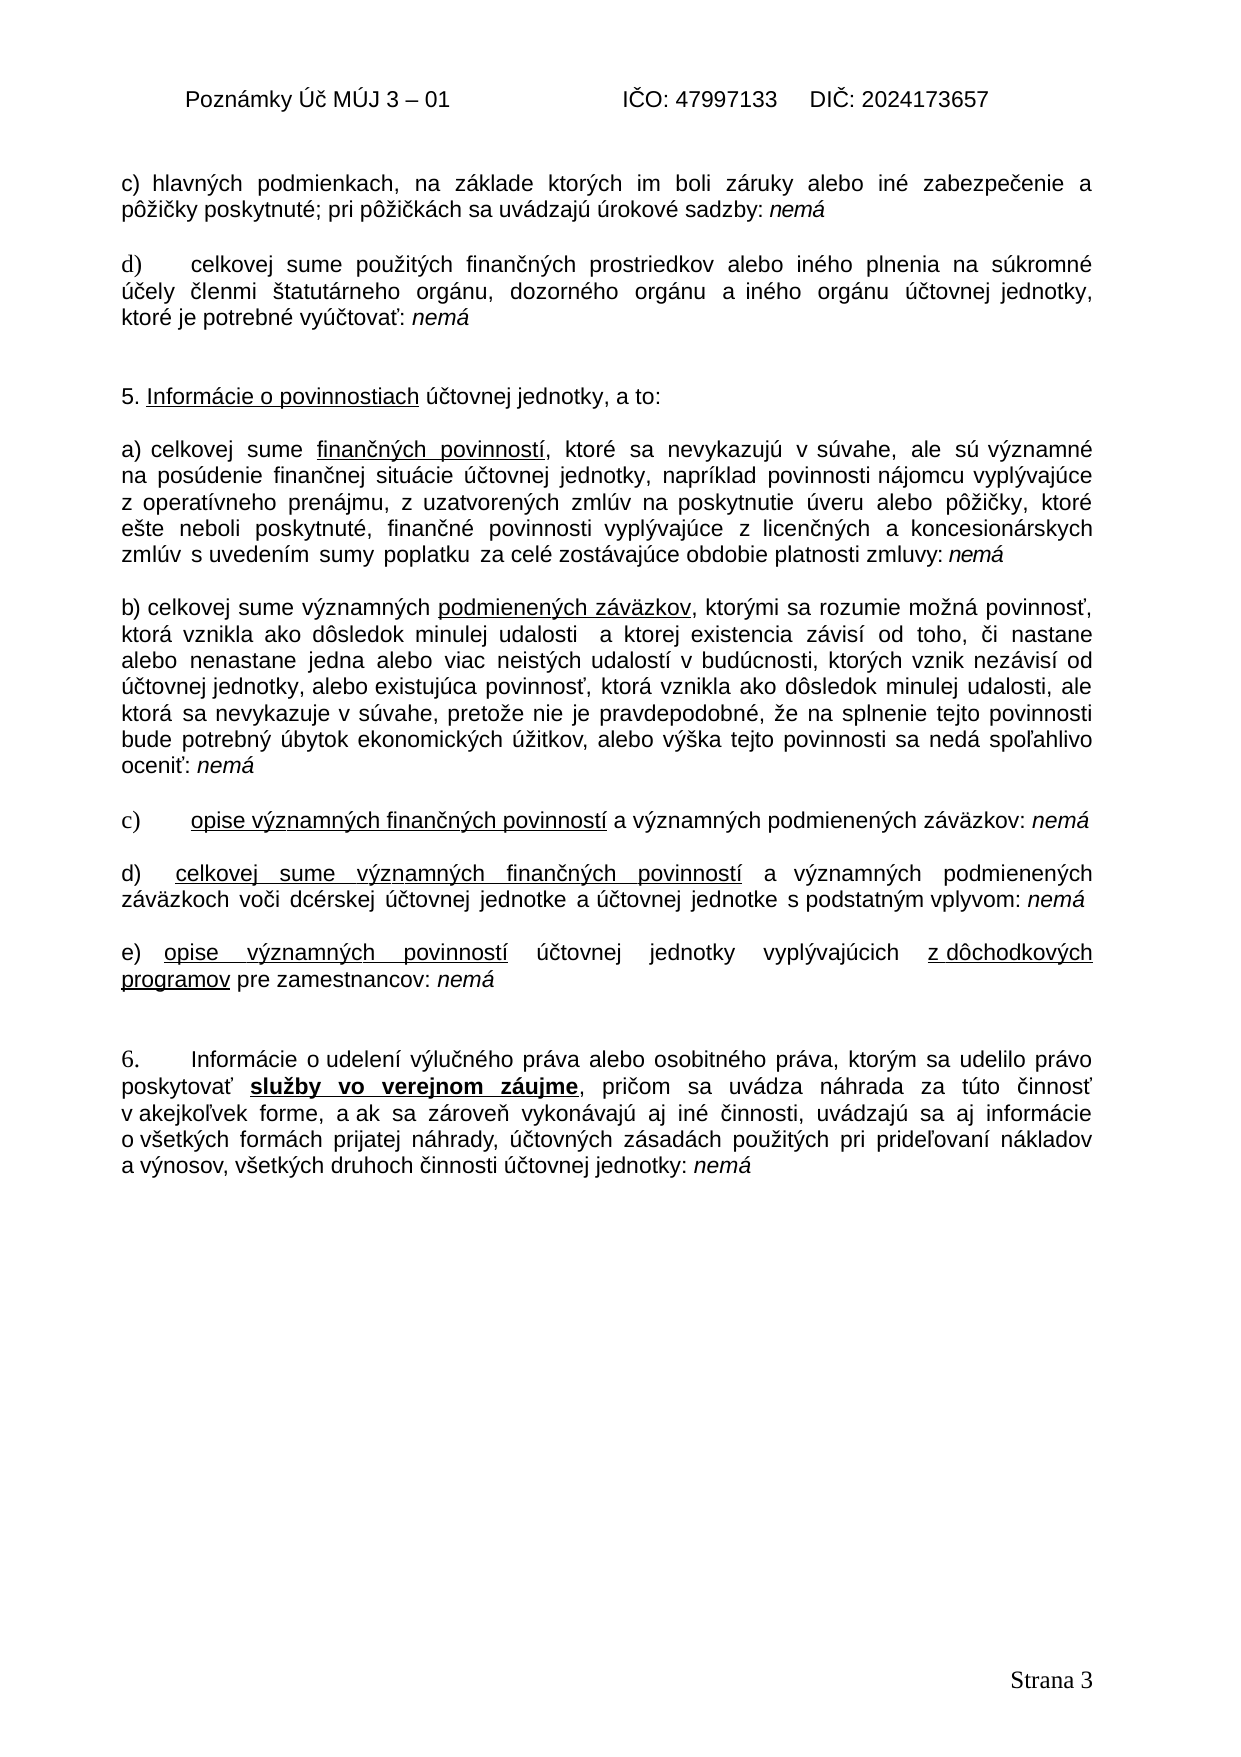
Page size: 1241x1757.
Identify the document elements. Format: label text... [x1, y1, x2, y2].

list Informácie o udelení výlučného práva alebo osobitného práva, ktorým sa udelilo právo poskytovať služby vo verejnom záujme, pričom sa uvádza náhrada za túto činnosť v akejkoľvek forme, a ak sa zároveň vykonávajú aj iné činnosti, uvádzajú sa aj informácie o všetkých formách prijatej náhrady, účtovných zásadách použitých pri prideľovaní nákladov a výnosov, všetkých druhoch činnosti účtovnej jednotky: nemá [121, 1044, 1093, 1179]
text d) celkovej sume významných finančných povinností a významných podmienených záväzkoch voči dcérskej účtovnej jednotke a účtovnej jednotke s podstatným vplyvom: nemá [121, 860, 1093, 913]
text a) celkovej sume finančných povinností, ktoré sa nevykazujú v súvahe, ale sú významné na posúdenie finančnej situácie účtovnej jednotky, napríklad povinnosti nájomcu vyplývajúce z operatívneho prenájmu, z uzatvorených zmlúv na poskytnutie úveru alebo pôžičky, ktoré ešte neboli poskytnuté, finančné povinnosti vyplývajúce z licenčných a koncesionárskych zmlúv s uvedením sumy poplatku za celé zostávajúce obdobie platnosti zmluvy: nemá [121, 436, 1093, 568]
list celkovej sume použitých finančných prostriedkov alebo iného plnenia na súkromné účely členmi štatutárneho orgánu, dozorného orgánu a iného orgánu účtovnej jednotky, ktoré je potrebné vyúčtovať: nemá [121, 249, 1093, 331]
text b) celkovej sume významných podmienených záväzkov, ktorými sa rozumie možná povinnosť, ktorá vznikla ako dôsledok minulej udalosti a ktorej existencia závisí od toho, či nastane alebo nenastane jedna alebo viac neistých udalostí v budúcnosti, ktorých vznik nezávisí od účtovnej jednotky, alebo existujúca povinnosť, ktorá vznikla ako dôsledok minulej udalosti, ale ktorá sa nevykazuje v súvahe, pretože nie je pravdepodobné, že na splnenie tejto povinnosti bude potrebný úbytok ekonomických úžitkov, alebo výška tejto povinnosti sa nedá spoľahlivo oceniť: nemá [121, 594, 1093, 779]
text e) opise významných povinností účtovnej jednotky vyplývajúcich z dôchodkových programov pre zamestnancov: nemá [121, 939, 1093, 992]
text c) hlavných podmienkach, na základe ktorých im boli záruky alebo iné zabezpečenie a pôžičky poskytnuté; pri pôžičkách sa uvádzajú úrokové sadzby: nemá [121, 170, 1093, 223]
list opise významných finančných povinností a významných podmienených záväzkov: nemá [121, 805, 1093, 834]
text 5. Informácie o povinnostiach účtovnej jednotky, a to: [121, 383, 1093, 410]
